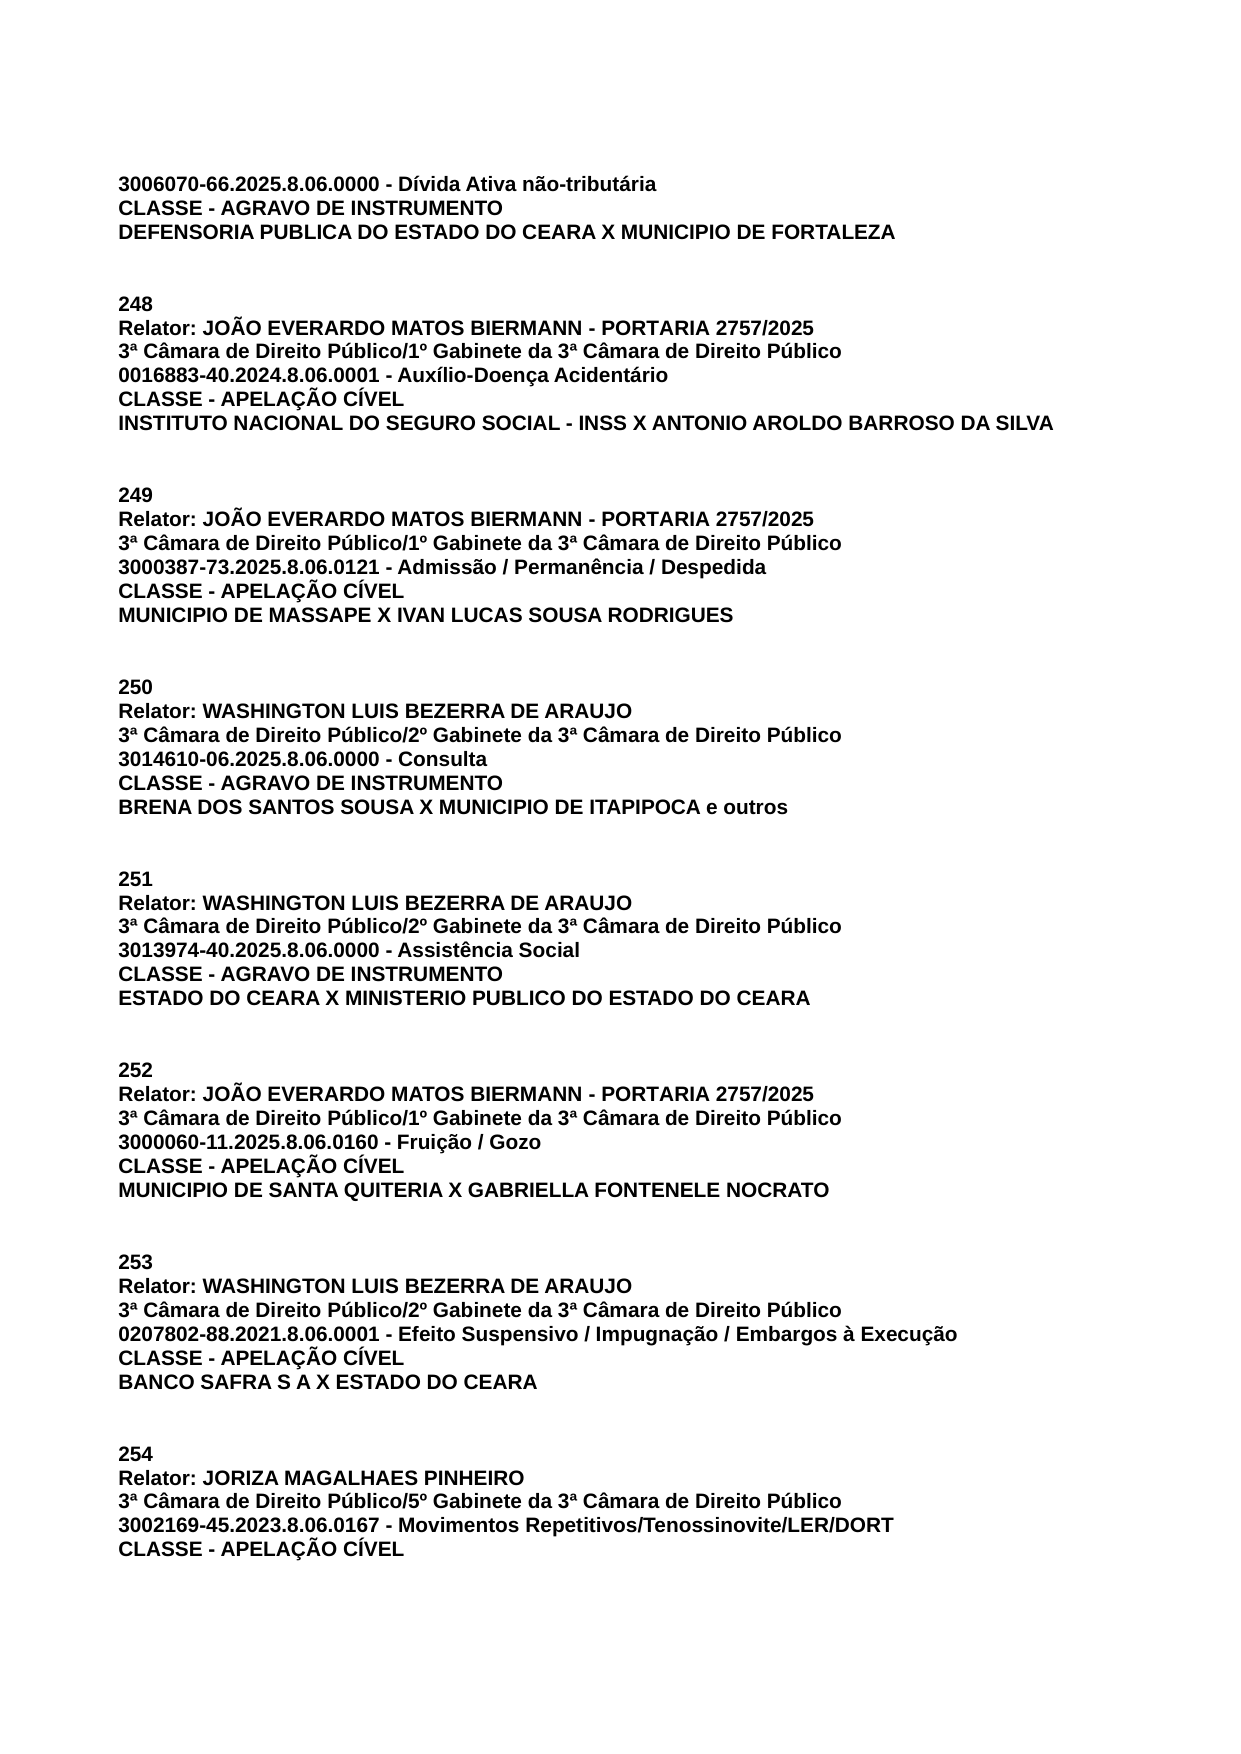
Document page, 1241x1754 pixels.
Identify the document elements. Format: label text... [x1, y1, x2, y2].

text CLASSE - AGRAVO DE INSTRUMENTO [118, 196, 1122, 219]
text 3006070-66.2025.8.06.0000 - Dívida Ativa não-tributária [118, 172, 1122, 196]
text MUNICIPIO DE SANTA QUITERIA X GABRIELLA FONTENELE NOCRATO [118, 1178, 1122, 1202]
text 0016883-40.2024.8.06.0001 - Auxílio-Doença Acidentário [118, 363, 1122, 387]
text 3000387-73.2025.8.06.0121 - Admissão / Permanência / Despedida [118, 555, 1122, 579]
text CLASSE - APELAÇÃO CÍVEL [118, 579, 1122, 603]
text BRENA DOS SANTOS SOUSA X MUNICIPIO DE ITAPIPOCA e outros [118, 794, 1122, 818]
text 254 [118, 1441, 1122, 1465]
text Relator: JORIZA MAGALHAES PINHEIRO [118, 1465, 1122, 1489]
text Relator: JOÃO EVERARDO MATOS BIERMANN - PORTARIA 2757/2025 [118, 507, 1122, 531]
text 3ª Câmara de Direito Público/1º Gabinete da 3ª Câmara de Direito Público [118, 339, 1122, 363]
text CLASSE - APELAÇÃO CÍVEL [118, 1346, 1122, 1369]
text CLASSE - APELAÇÃO CÍVEL [118, 387, 1122, 411]
text 253 [118, 1250, 1122, 1274]
text 252 [118, 1058, 1122, 1082]
text 3000060-11.2025.8.06.0160 - Fruição / Gozo [118, 1130, 1122, 1154]
text 250 [118, 675, 1122, 699]
text 251 [118, 866, 1122, 890]
text 3002169-45.2023.8.06.0167 - Movimentos Repetitivos/Tenossinovite/LER/DORT [118, 1513, 1122, 1537]
text DEFENSORIA PUBLICA DO ESTADO DO CEARA X MUNICIPIO DE FORTALEZA [118, 219, 1122, 243]
text 248 [118, 291, 1122, 315]
text 3ª Câmara de Direito Público/5º Gabinete da 3ª Câmara de Direito Público [118, 1489, 1122, 1513]
text 3ª Câmara de Direito Público/1º Gabinete da 3ª Câmara de Direito Público [118, 531, 1122, 555]
text ESTADO DO CEARA X MINISTERIO PUBLICO DO ESTADO DO CEARA [118, 986, 1122, 1010]
text MUNICIPIO DE MASSAPE X IVAN LUCAS SOUSA RODRIGUES [118, 603, 1122, 627]
text CLASSE - APELAÇÃO CÍVEL [118, 1154, 1122, 1178]
text BANCO SAFRA S A X ESTADO DO CEARA [118, 1369, 1122, 1393]
text Relator: WASHINGTON LUIS BEZERRA DE ARAUJO [118, 1274, 1122, 1298]
text CLASSE - APELAÇÃO CÍVEL [118, 1537, 1122, 1561]
text 3ª Câmara de Direito Público/2º Gabinete da 3ª Câmara de Direito Público [118, 723, 1122, 747]
text Relator: JOÃO EVERARDO MATOS BIERMANN - PORTARIA 2757/2025 [118, 1082, 1122, 1106]
text 249 [118, 483, 1122, 507]
text CLASSE - AGRAVO DE INSTRUMENTO [118, 771, 1122, 794]
text 3014610-06.2025.8.06.0000 - Consulta [118, 747, 1122, 771]
text Relator: JOÃO EVERARDO MATOS BIERMANN - PORTARIA 2757/2025 [118, 315, 1122, 339]
text 3013974-40.2025.8.06.0000 - Assistência Social [118, 938, 1122, 962]
text CLASSE - AGRAVO DE INSTRUMENTO [118, 962, 1122, 986]
text Relator: WASHINGTON LUIS BEZERRA DE ARAUJO [118, 699, 1122, 723]
text 0207802-88.2021.8.06.0001 - Efeito Suspensivo / Impugnação / Embargos à Execução [118, 1322, 1122, 1346]
text Relator: WASHINGTON LUIS BEZERRA DE ARAUJO [118, 890, 1122, 914]
text 3ª Câmara de Direito Público/2º Gabinete da 3ª Câmara de Direito Público [118, 914, 1122, 938]
text 3ª Câmara de Direito Público/1º Gabinete da 3ª Câmara de Direito Público [118, 1106, 1122, 1130]
text 3ª Câmara de Direito Público/2º Gabinete da 3ª Câmara de Direito Público [118, 1298, 1122, 1322]
text INSTITUTO NACIONAL DO SEGURO SOCIAL - INSS X ANTONIO AROLDO BARROSO DA SILVA [118, 411, 1122, 435]
